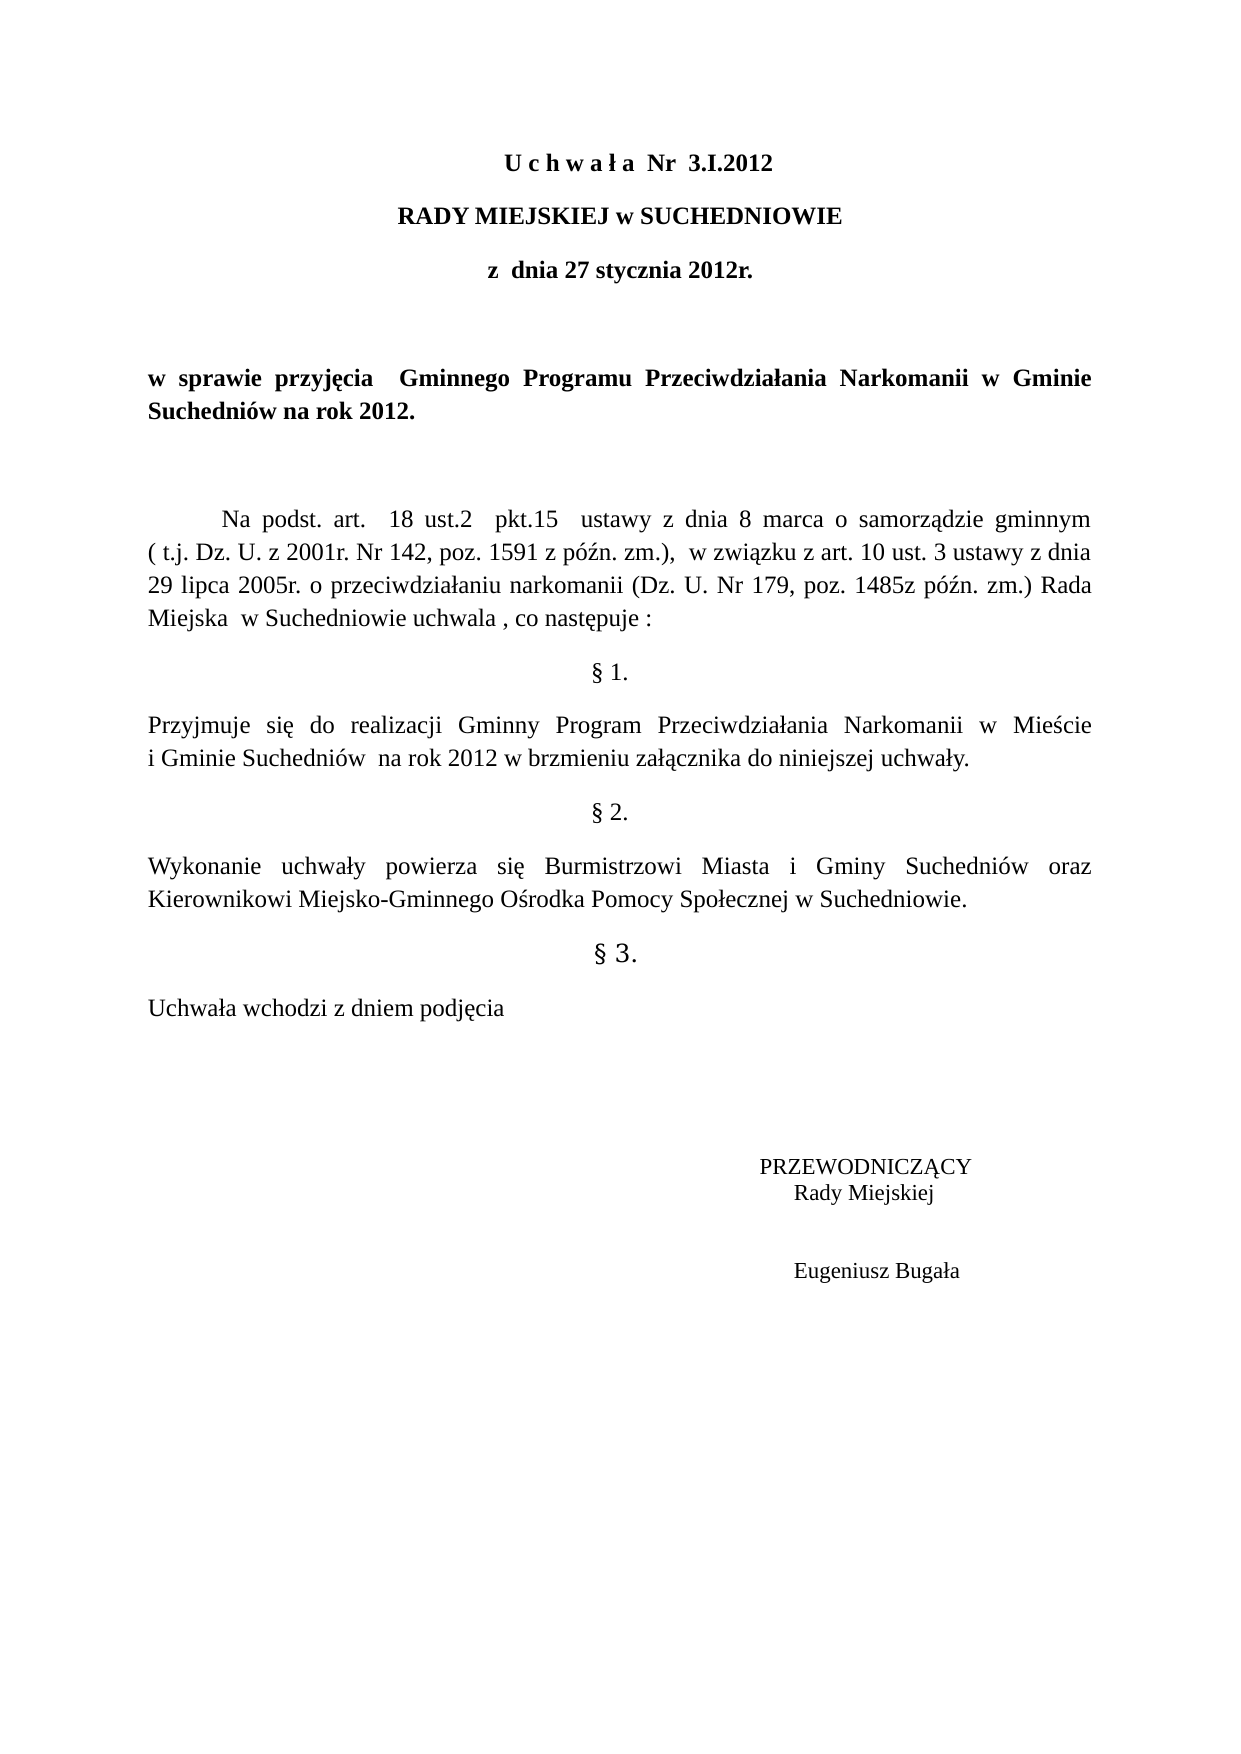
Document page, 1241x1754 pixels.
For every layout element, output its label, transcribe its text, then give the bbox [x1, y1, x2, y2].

text U c h w a ł a Nr 3.I.2012 [148, 148, 1092, 176]
text RADY MIEJSKIEJ w SUCHEDNIOWIE [148, 201, 1092, 230]
text w sprawie przyjęcia Gminnego Programu Przeciwdziałania Narkomanii w Gminie Suchedniów na rok 2012. [148, 363, 1092, 425]
text Na podst. art. 18 ust.2 pkt.15 ustawy z dnia 8 marca o samorządzie gminnym ( t.j. Dz. U. z 2001r. Nr 142, poz. 1591 z późn. zm.), w związku z art. 10 ust. 3 ustawy z dnia 29 lipca 2005r. o przeciwdziałaniu narkomanii (Dz. U. Nr 179, poz. 1485z późn. zm.) Rada Miejska w Suchedniowie uchwala , co następuje : [148, 504, 1092, 632]
text z dnia 27 stycznia 2012r. [148, 255, 1092, 284]
text Uchwała wchodzi z dniem podjęcia [148, 993, 1092, 1022]
text § 2. [148, 797, 1092, 826]
text PRZEWODNICZĄCY [148, 1153, 1092, 1179]
text § 3. [148, 938, 1092, 968]
text Przyjmuje się do realizacji Gminny Program Przeciwdziałania Narkomanii w Mieście i Gminie Suchedniów na rok 2012 w brzmieniu załącznika do niniejszej uchwały. [148, 711, 1092, 772]
text § 1. [148, 657, 1092, 685]
text Rady Miejskiej [148, 1179, 1092, 1206]
text Wykonanie uchwały powierza się Burmistrzowi Miasta i Gminy Suchedniów oraz Kierownikowi Miejsko-Gminnego Ośrodka Pomocy Społecznej w Suchedniowie. [148, 851, 1092, 913]
text Eugeniusz Bugała [148, 1257, 1092, 1283]
